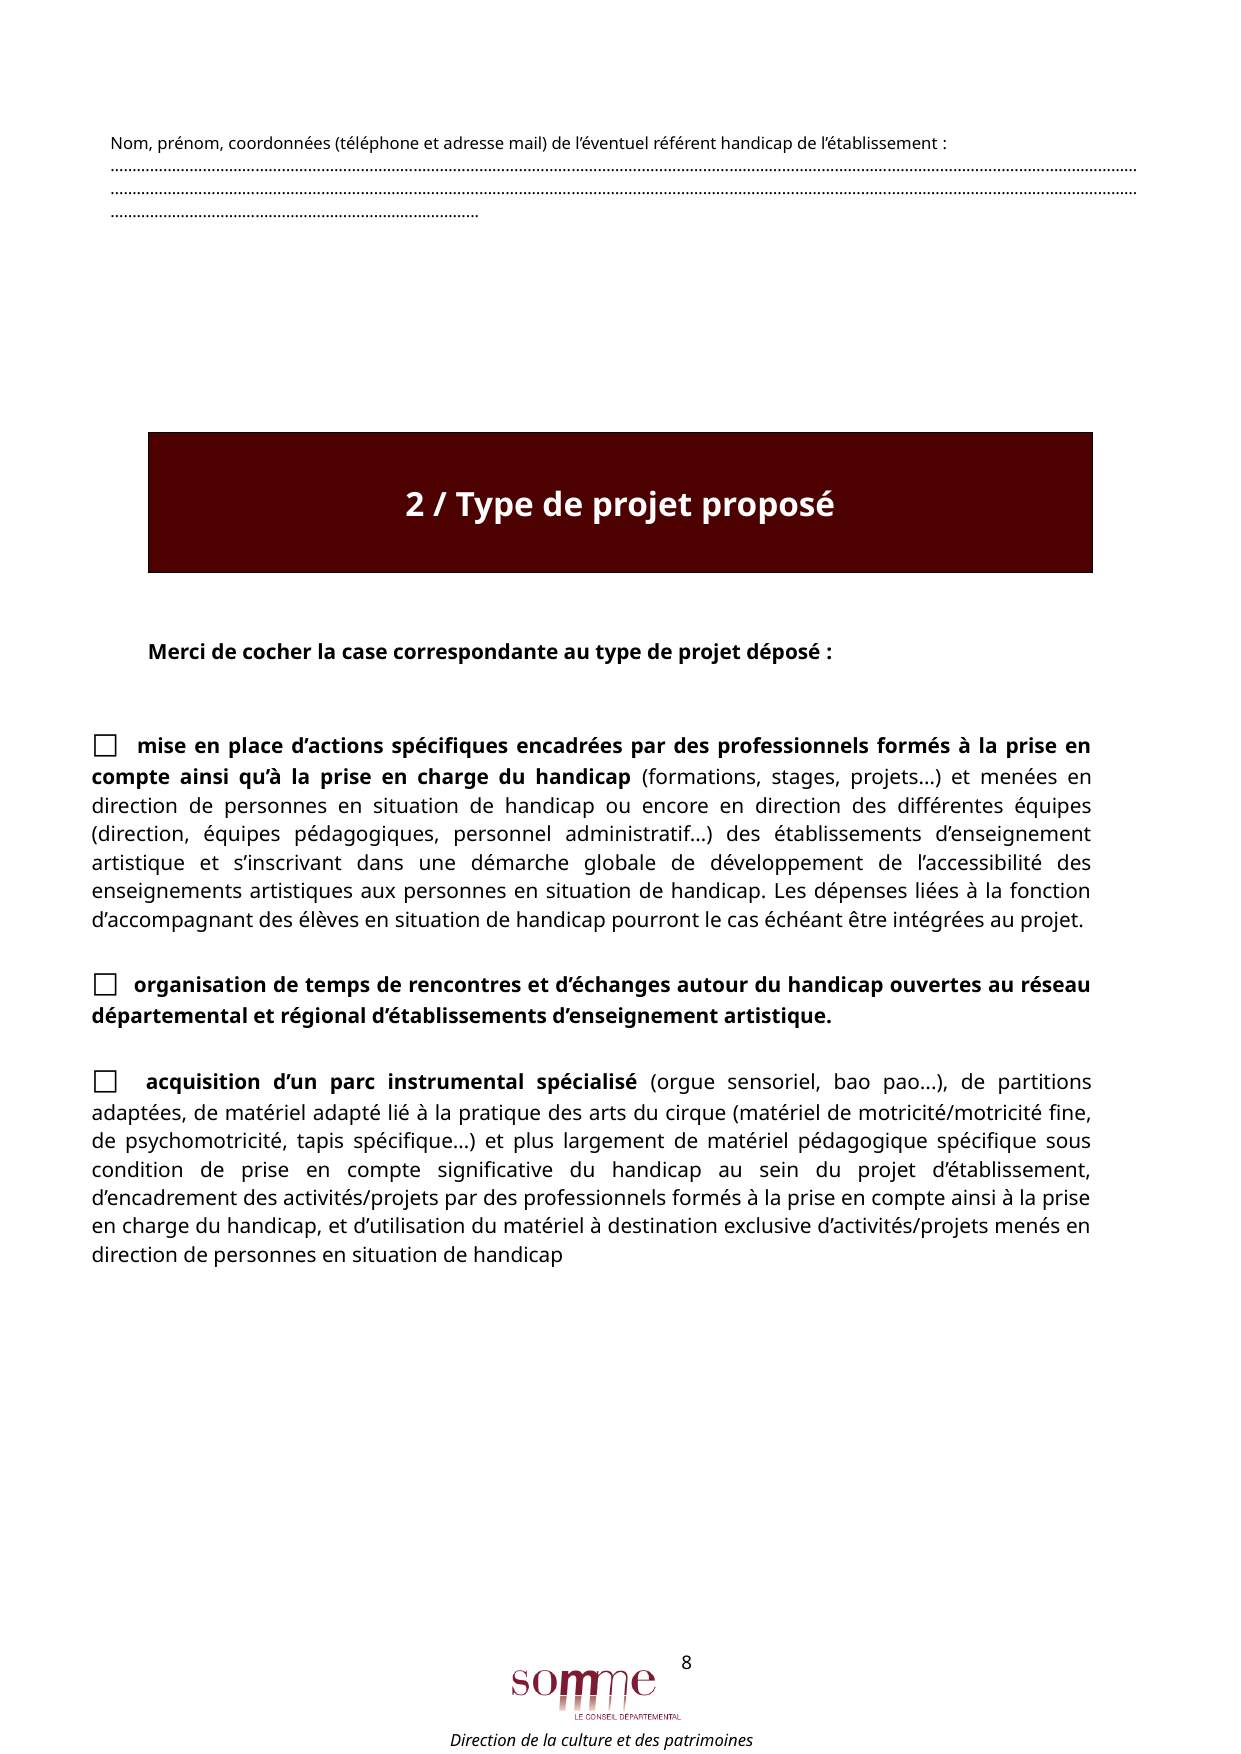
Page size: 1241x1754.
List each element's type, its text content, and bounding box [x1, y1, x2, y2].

text □ acquisition d’un parc instrumental spécialisé (orgue sensoriel, bao pao...), de partitions adaptées, de matériel adapté lié à la pratique des arts du cirque (matériel de motricité/motricité fine, de psychomotricité, tapis spécifique…) et plus largement de matériel pédagogique spécifique sous condition de prise en compte significative du handicap au sein du projet d’établissement, d’encadrement des activités/projets par des professionnels formés à la prise en compte ainsi à la prise en charge du handicap, et d’utilisation du matériel à destination exclusive d’activités/projets menés en direction de personnes en situation de handicap [91, 1058, 1093, 1268]
text Merci de cocher la case correspondante au type de projet déposé : [148, 637, 1093, 666]
text 2 / Type de projet proposé [149, 478, 1092, 572]
text □ organisation de temps de rencontres et d’échanges autour du handicap ouvertes au réseau départemental et régional d’établissements d’enseignement artistique. [91, 962, 1093, 1030]
text Nom, prénom, coordonnées (téléphone et adresse mail) de l’éventuel référent handicap de l’établissement : [110, 131, 1141, 154]
text ………………………………………………………………………………………………………………………………………………………………………………………………………………………………………………………………………………………………………………………………………………………………………………………………………………………………………………………………………………………………………... [110, 154, 1141, 222]
text □ mise en place d’actions spécifiques encadrées par des professionnels formés à la prise en compte ainsi qu’à la prise en charge du handicap (formations, stages, projets…) et menées en direction de personnes en situation de handicap ou encore en direction des différentes équipes (direction, équipes pédagogiques, personnel administratif…) des établissements d’enseignement artistique et s’inscrivant dans une démarche globale de développement de l’accessibilité des enseignements artistiques aux personnes en situation de handicap. Les dépenses liées à la fonction d’accompagnant des élèves en situation de handicap pourront le cas échéant être intégrées au projet. [91, 723, 1093, 933]
